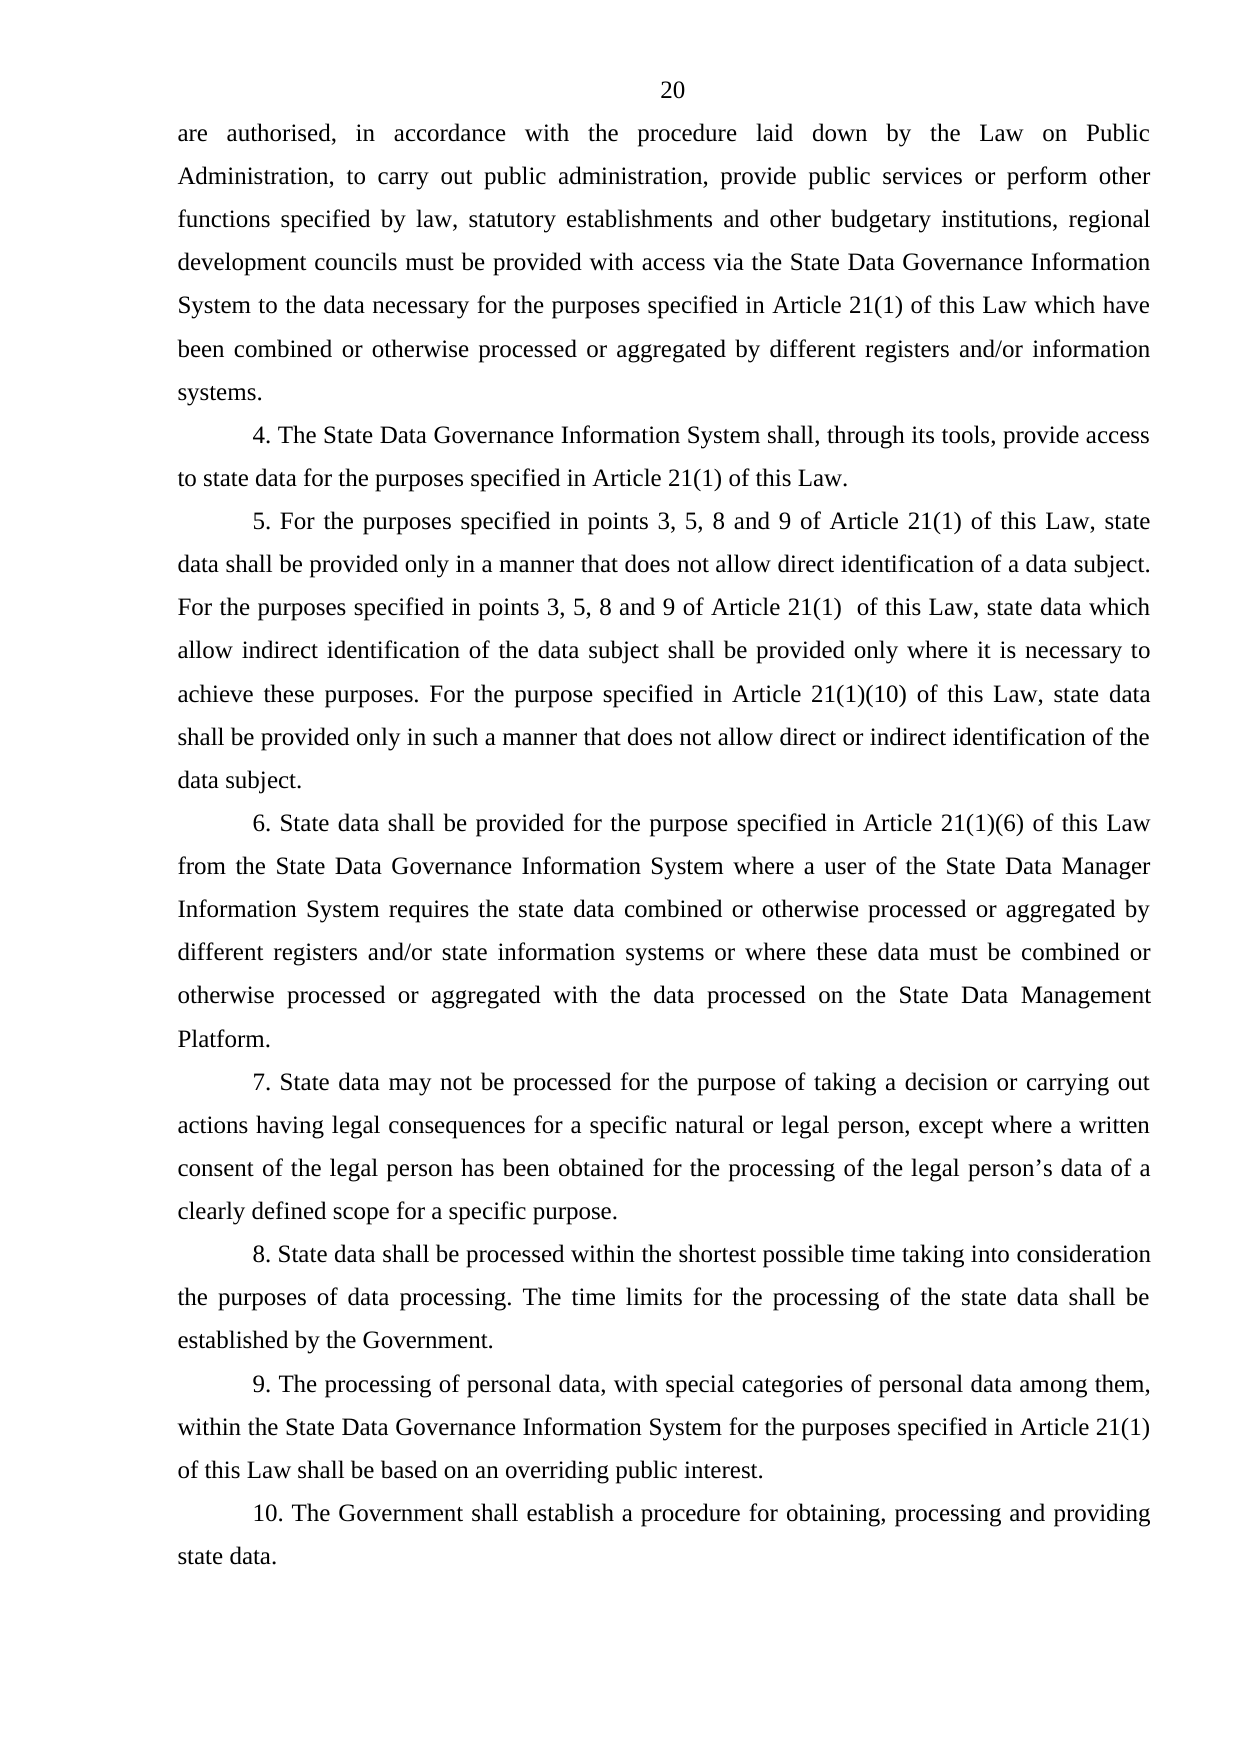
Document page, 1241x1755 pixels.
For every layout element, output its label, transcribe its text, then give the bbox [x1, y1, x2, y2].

text 7. State data may not be processed for the purpose of taking a decision or carrying out actions having legal consequences for a specific natural or legal person, except where a written consent of the legal person has been obtained for the processing of the legal person’s data of a clearly defined scope for a specific purpose. [177, 1067, 1152, 1225]
text are authorised, in accordance with the procedure laid down by the Law on Public Administration, to carry out public administration, provide public services or perform other functions specified by law, statutory establishments and other budgetary institutions, regional development councils must be provided with access via the State Data Governance Information System to the data necessary for the purposes specified in Article 21(1) of this Law which have been combined or otherwise processed or aggregated by different registers and/or information systems. [177, 118, 1152, 406]
text 4. The State Data Governance Information System shall, through its tools, provide access to state data for the purposes specified in Article 21(1) of this Law. [177, 420, 1152, 492]
text 8. State data shall be processed within the shortest possible time taking into consideration the purposes of data processing. The time limits for the processing of the state data shall be established by the Government. [177, 1239, 1152, 1354]
text 5. For the purposes specified in points 3, 5, 8 and 9 of Article 21(1) of this Law, state data shall be provided only in a manner that does not allow direct identification of a data subject. For the purposes specified in points 3, 5, 8 and 9 of Article 21(1) of this Law, state data which allow indirect identification of the data subject shall be provided only where it is necessary to achieve these purposes. For the purpose specified in Article 21(1)(10) of this Law, state data shall be provided only in such a manner that does not allow direct or indirect identification of the data subject. [177, 506, 1152, 794]
text 9. The processing of personal data, with special categories of personal data among them, within the State Data Governance Information System for the purposes specified in Article 21(1) of this Law shall be based on an overriding public interest. [177, 1369, 1152, 1484]
text 10. The Government shall establish a procedure for obtaining, processing and providing state data. [177, 1498, 1152, 1570]
text 6. State data shall be provided for the purpose specified in Article 21(1)(6) of this Law from the State Data Governance Information System where a user of the State Data Manager Information System requires the state data combined or otherwise processed or aggregated by different registers and/or state information systems or where these data must be combined or otherwise processed or aggregated with the data processed on the State Data Management Platform. [177, 808, 1152, 1052]
